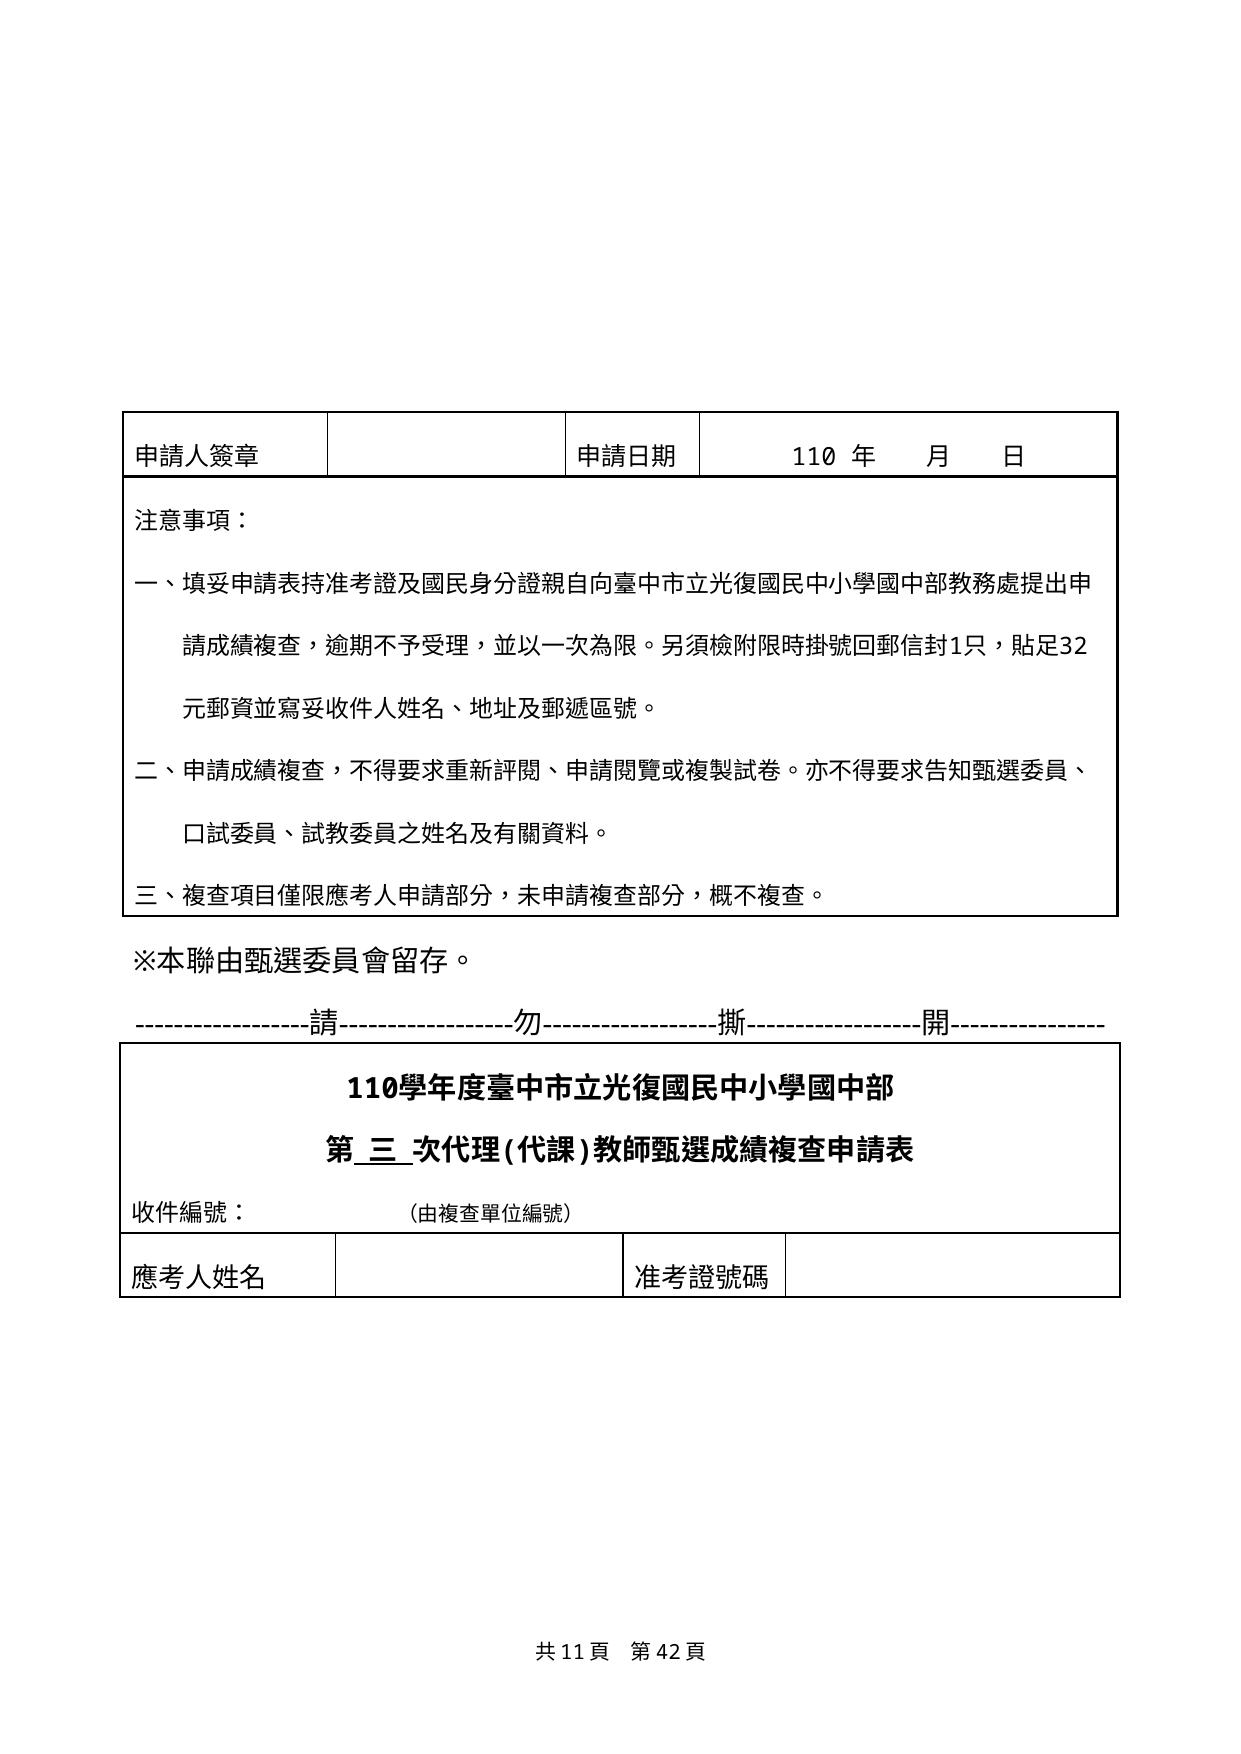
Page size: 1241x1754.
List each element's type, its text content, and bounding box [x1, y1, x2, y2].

table_cell 應考人姓名 [121, 1234, 335, 1296]
table_cell 注意事項： 一、填妥申請表持准考證及國民身分證親自向臺中市立光復國民中小學國中部教務處提出申請成績複查，逾期不予受理，並以一次為限。另須檢附限時掛號回郵信封1只，貼足32元郵資並寫妥收件人姓名、地址及郵遞區號。 二、申請成績複查，不得要求重新評閱、申請閱覽或複製試卷。亦不得要求告知甄選委員、口試委員、試教委員之姓名及有關資料。 三、複查項目僅限應考人申請部分，未申請複查部分，概不複查。 [124, 478, 1116, 915]
text ※本聯由甄選委員會留存。 [118, 917, 1122, 979]
table_cell 申請日期 [566, 413, 699, 475]
table_cell 申請人簽章 [124, 413, 327, 475]
table_cell [336, 1234, 622, 1296]
table_cell [786, 1234, 1119, 1296]
table_cell 准考證號碼 [624, 1234, 785, 1296]
table_cell 110 年 月 日 [700, 413, 1116, 475]
table_cell [328, 413, 565, 475]
text ------------------請------------------勿------------------撕------------------開---------------- [118, 979, 1122, 1042]
table_header 110學年度臺中市立光復國民中小學國中部 第 三 次代理(代課)教師甄選成績複查申請表 收件編號： （由複查單位編號） [121, 1044, 1119, 1232]
